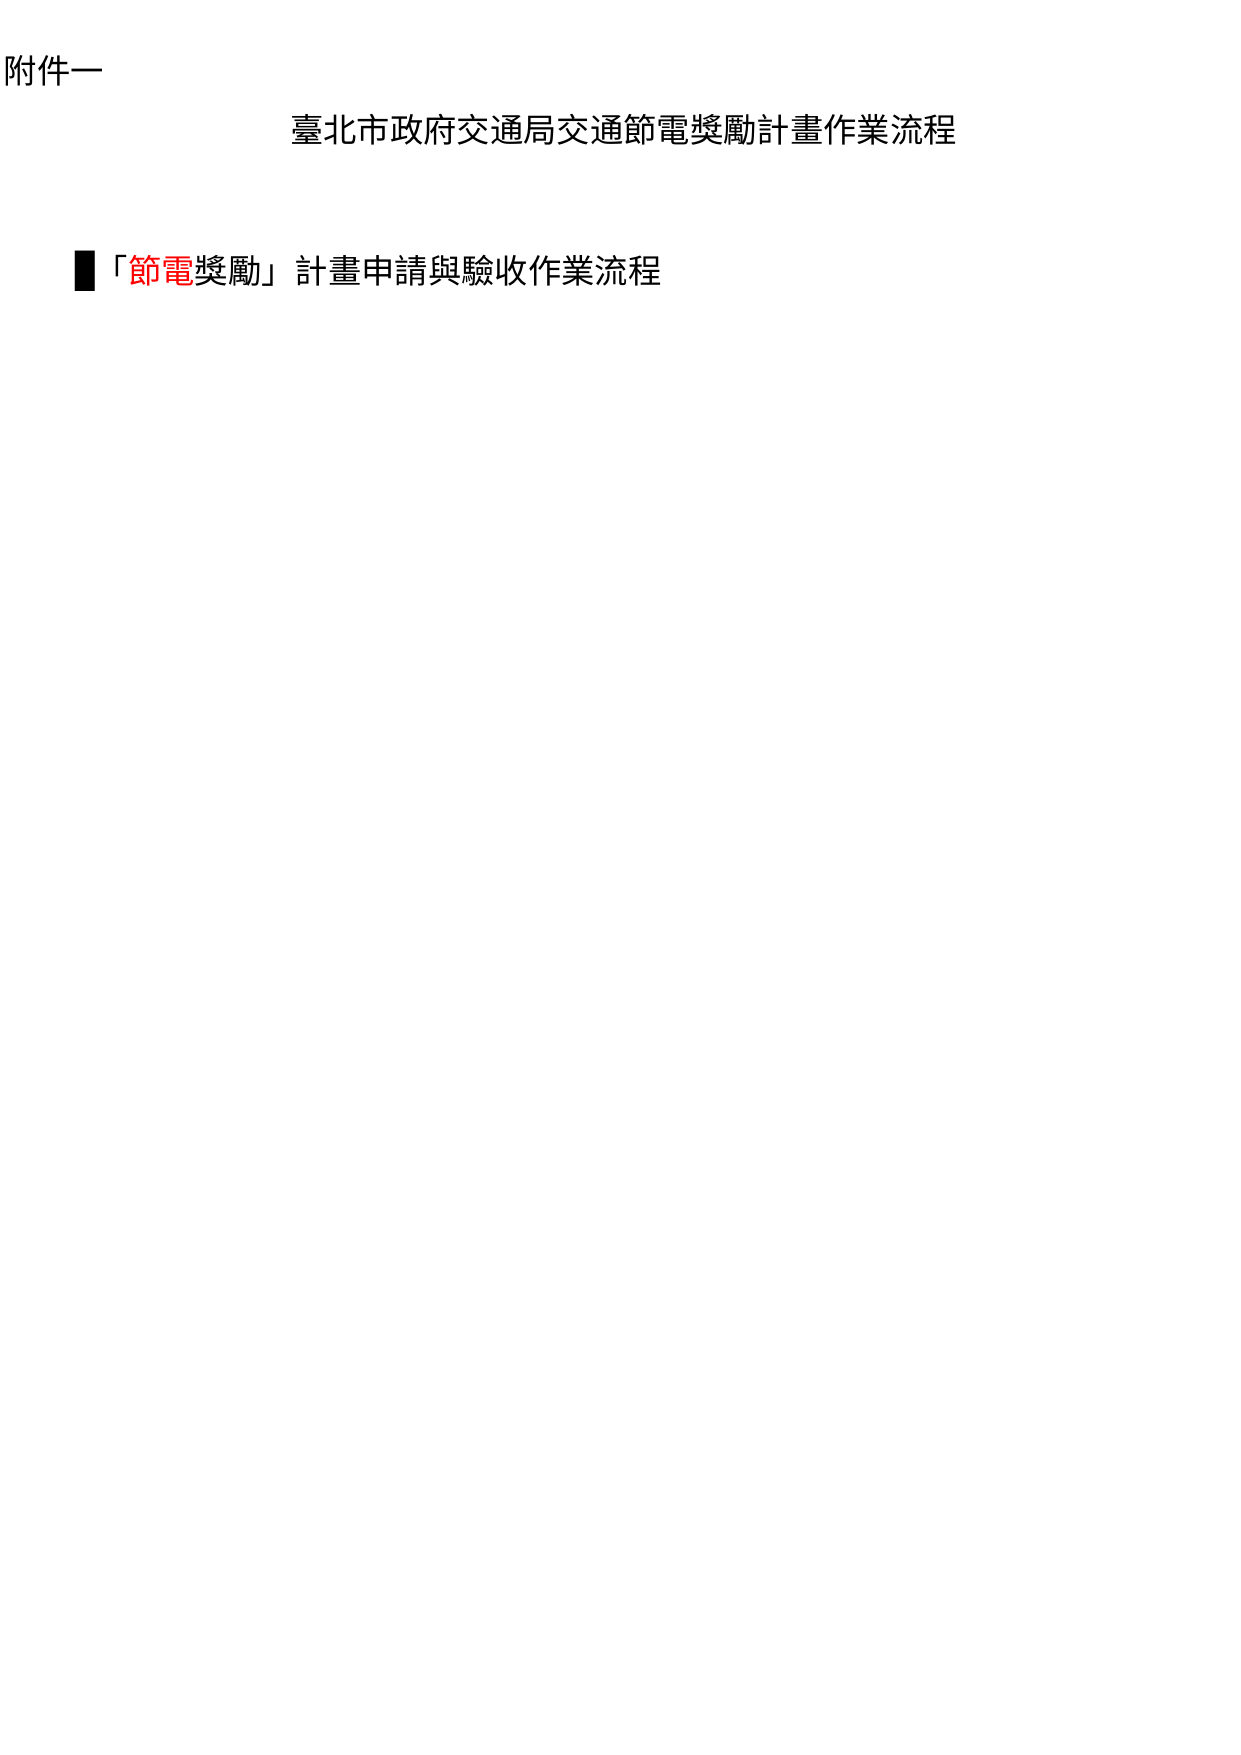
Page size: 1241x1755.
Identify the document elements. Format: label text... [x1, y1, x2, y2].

text 附件一 [4, 45, 118, 93]
text █「節電獎勵」計畫申請與驗收作業流程 [74, 245, 787, 294]
text 臺北市政府交通局交通節電獎勵計畫作業流程 [89, 103, 1157, 152]
